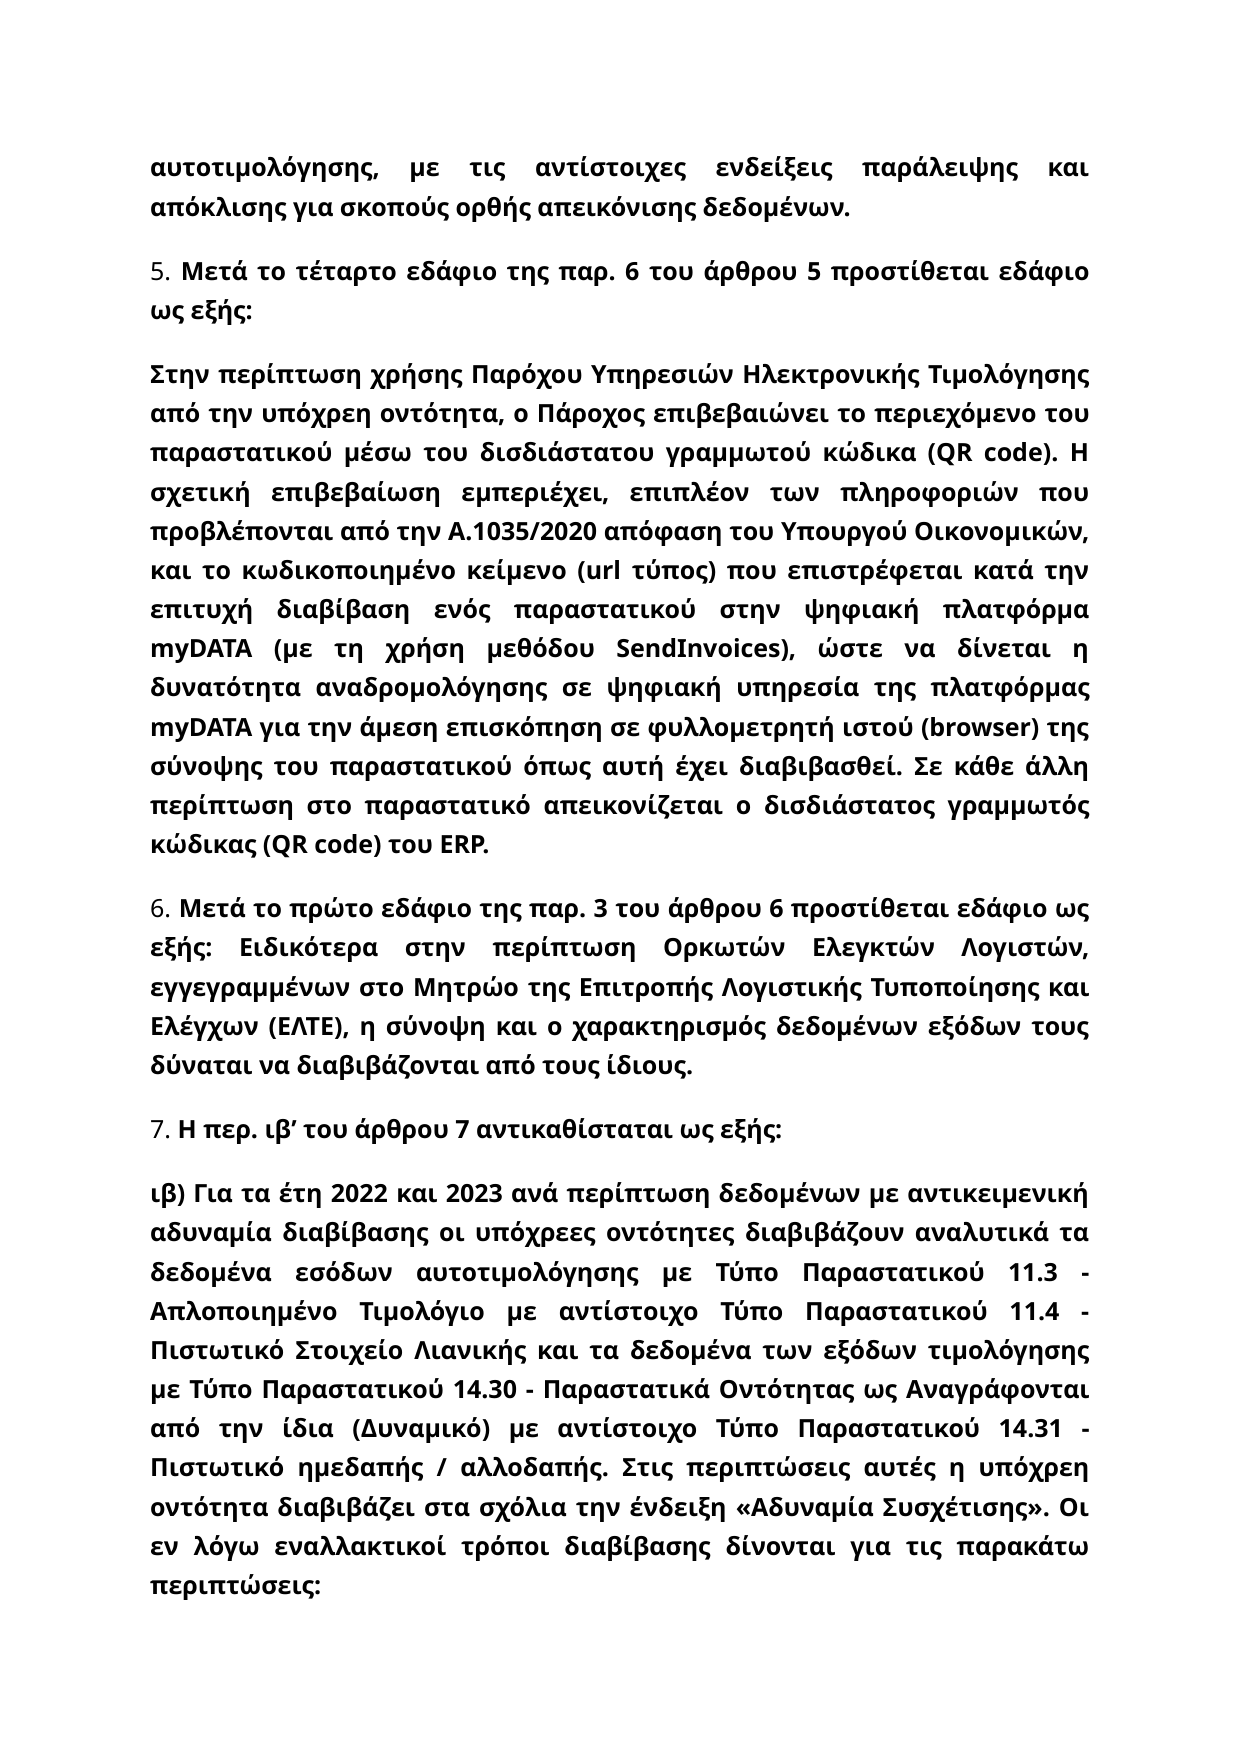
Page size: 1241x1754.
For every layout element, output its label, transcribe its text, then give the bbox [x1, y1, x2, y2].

text Στην περίπτωση χρήσης Παρόχου Υπηρεσιών Ηλεκτρονικής Τιμολόγησης από την υπόχρεη οντότητα, ο Πάροχος επιβεβαιώνει το περιεχόμενο του παραστατικού μέσω του δισδιάστατου γραμμωτού κώδικα (QR code). Η σχετική επιβεβαίωση εμπεριέχει, επιπλέον των πληροφοριών που προβλέπονται από την Α.1035/2020 απόφαση του Υπουργού Οικονομικών, και το κωδικοποιημένο κείμενο (url τύπος) που επιστρέφεται κατά την επιτυχή διαβίβαση ενός παραστατικού στην ψηφιακή πλατφόρμα myDATA (με τη χρήση μεθόδου SendInvoices), ώστε να δίνεται η δυνατότητα αναδρομολόγησης σε ψηφιακή υπηρεσία της πλατφόρμας myDATA για την άμεση επισκόπηση σε φυλλομετρητή ιστού (browser) της σύνοψης του παραστατικού όπως αυτή έχει διαβιβασθεί. Σε κάθε άλλη περίπτωση στο παραστατικό απεικονίζεται ο δισδιάστατος γραμμωτός κώδικας (QR code) του ERP. [150, 357, 1090, 861]
text αυτοτιμολόγησης, με τις αντίστοιχες ενδείξεις παράλειψης και απόκλισης για σκοπούς ορθής απεικόνισης δεδομένων. [150, 150, 1090, 223]
text 5. Μετά το τέταρτο εδάφιο της παρ. 6 του άρθρου 5 προστίθεται εδάφιο ως εξής: [150, 253, 1090, 327]
text 6. Μετά το πρώτο εδάφιο της παρ. 3 του άρθρου 6 προστίθεται εδάφιο ως εξής: Ειδικότερα στην περίπτωση Ορκωτών Ελεγκτών Λογιστών, εγγεγραμμένων στο Μητρώο της Επιτροπής Λογιστικής Τυποποίησης και Ελέγχων (ΕΛΤΕ), η σύνοψη και ο χαρακτηρισμός δεδομένων εξόδων τους δύναται να διαβιβάζονται από τους ίδιους. [150, 891, 1090, 1082]
text 7. Η περ. ιβ’ του άρθρου 7 αντικαθίσταται ως εξής: [150, 1112, 1090, 1146]
text ιβ) Για τα έτη 2022 και 2023 ανά περίπτωση δεδομένων με αντικειμενική αδυναμία διαβίβασης οι υπόχρεες οντότητες διαβιβάζουν αναλυτικά τα δεδομένα εσόδων αυτοτιμολόγησης με Τύπο Παραστατικού 11.3 - Απλοποιημένο Τιμολόγιο με αντίστοιχο Τύπο Παραστατικού 11.4 - Πιστωτικό Στοιχείο Λιανικής και τα δεδομένα των εξόδων τιμολόγησης με Τύπο Παραστατικού 14.30 - Παραστατικά Οντότητας ως Αναγράφονται από την ίδια (Δυναμικό) με αντίστοιχο Τύπο Παραστατικού 14.31 - Πιστωτικό ημεδαπής / αλλοδαπής. Στις περιπτώσεις αυτές η υπόχρεη οντότητα διαβιβάζει στα σχόλια την ένδειξη «Αδυναμία Συσχέτισης». Οι εν λόγω εναλλακτικοί τρόποι διαβίβασης δίνονται για τις παρακάτω περιπτώσεις: [150, 1176, 1090, 1602]
